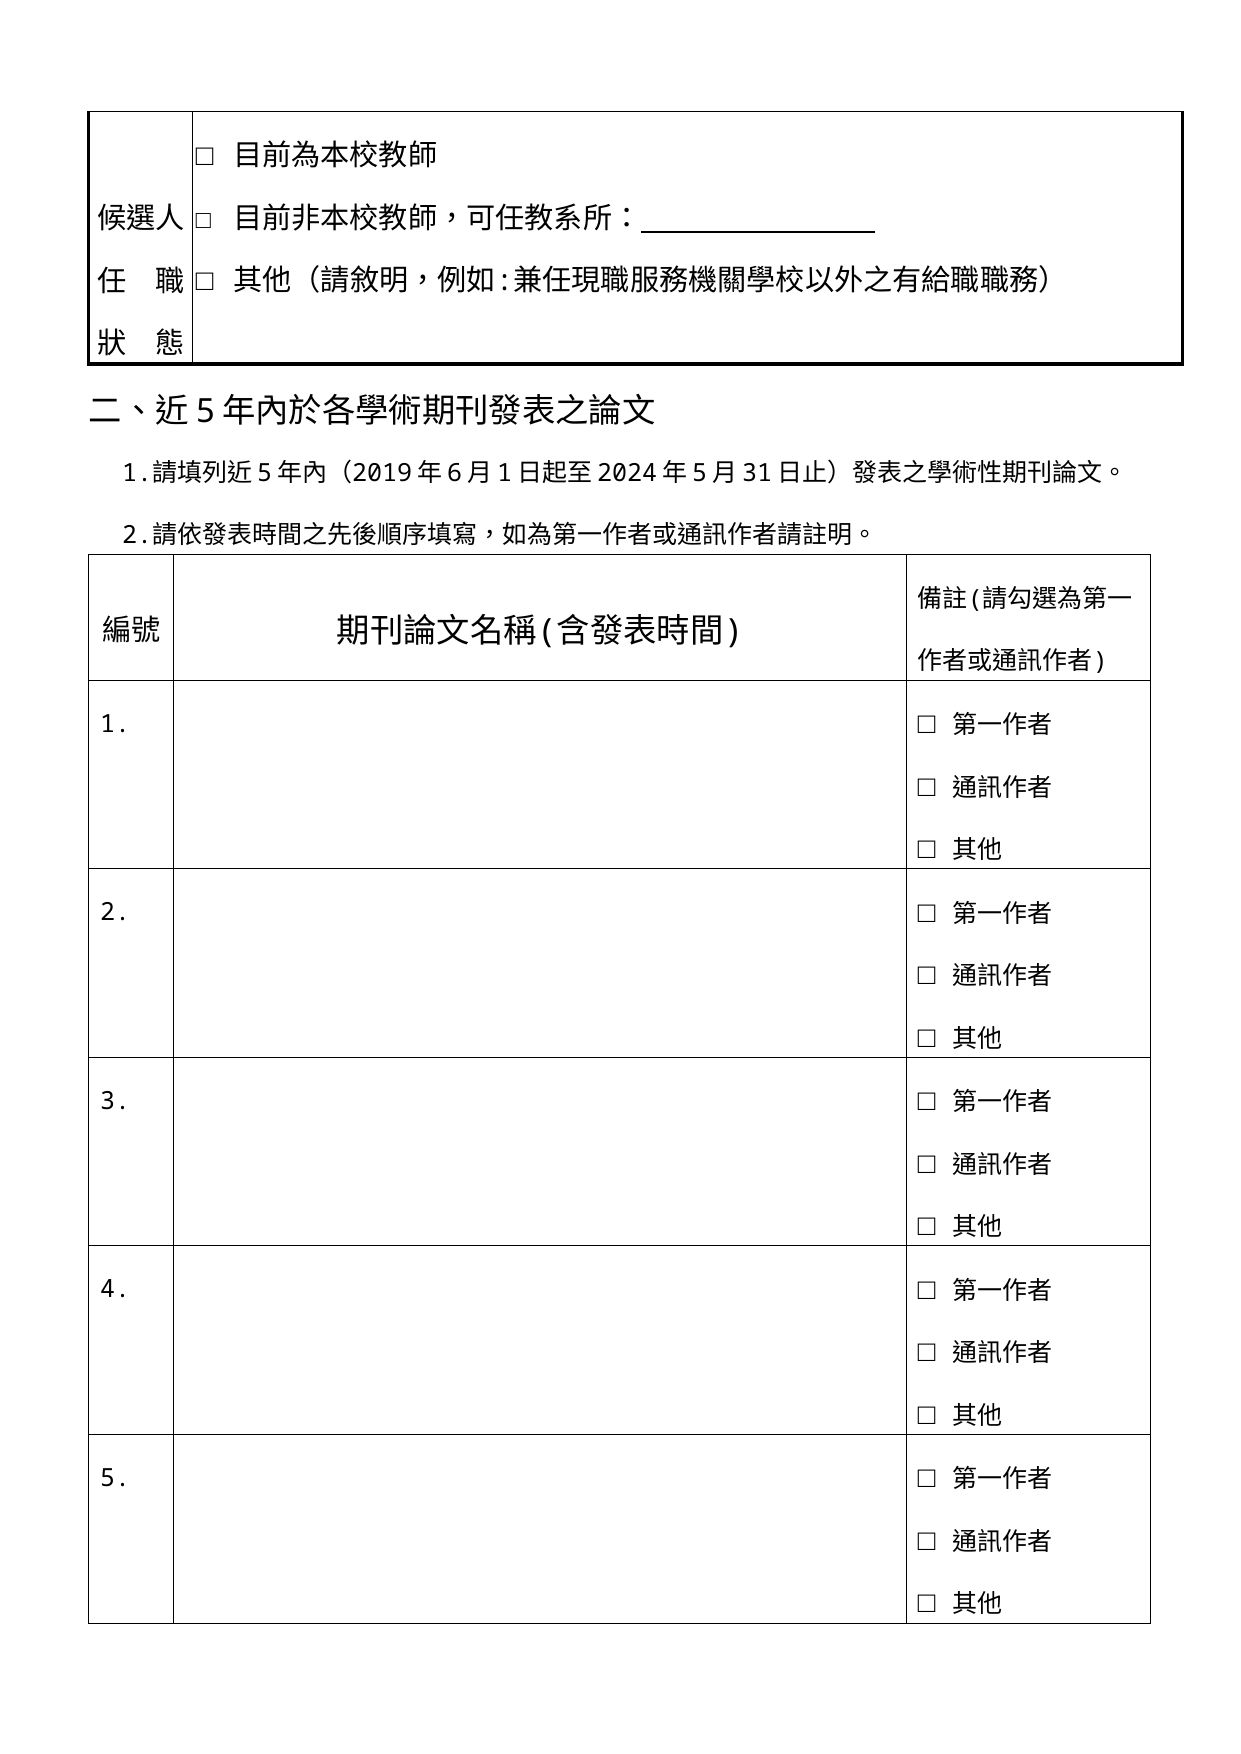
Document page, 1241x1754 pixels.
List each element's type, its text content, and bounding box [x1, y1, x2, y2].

text 二、近5年內於各學術期刊發表之論文 [89, 366, 1152, 429]
table_cell 第一作者 通訊作者 其他 [907, 1058, 1150, 1245]
table_cell 候選人任 職 狀 態 [90, 112, 192, 362]
text 2.請依發表時間之先後順序填寫，如為第一作者或通訊作者請註明。 [122, 491, 1152, 554]
table_cell 2. [89, 869, 173, 1057]
table_cell 第一作者 通訊作者 其他 [907, 1435, 1150, 1622]
table_header 備註(請勾選為第一作者或通訊作者) [907, 555, 1150, 680]
table_cell [174, 681, 906, 868]
table_cell 1. [89, 681, 173, 868]
table_cell 4. [89, 1246, 173, 1434]
table_cell 第一作者 通訊作者 其他 [907, 869, 1150, 1057]
table_header 編號 [89, 555, 173, 680]
table_cell [174, 1246, 906, 1434]
table_cell 5. [89, 1435, 173, 1622]
table_header 期刊論文名稱(含發表時間) [174, 555, 906, 680]
table_cell 3. [89, 1058, 173, 1245]
table_cell 第一作者 通訊作者 其他 [907, 681, 1150, 868]
table_cell 目前為本校教師 目前非本校教師，可任教系所： 其他（請敘明，例如:兼任現職服務機關學校以外之有給職職務） [193, 112, 1181, 362]
table_cell [174, 1435, 906, 1622]
table_cell [174, 869, 906, 1057]
table_cell 第一作者 通訊作者 其他 [907, 1246, 1150, 1434]
table_cell [174, 1058, 906, 1245]
text 1.請填列近5年內（2019年6月1日起至2024年5月31日止）發表之學術性期刊論文。 [122, 429, 1152, 491]
